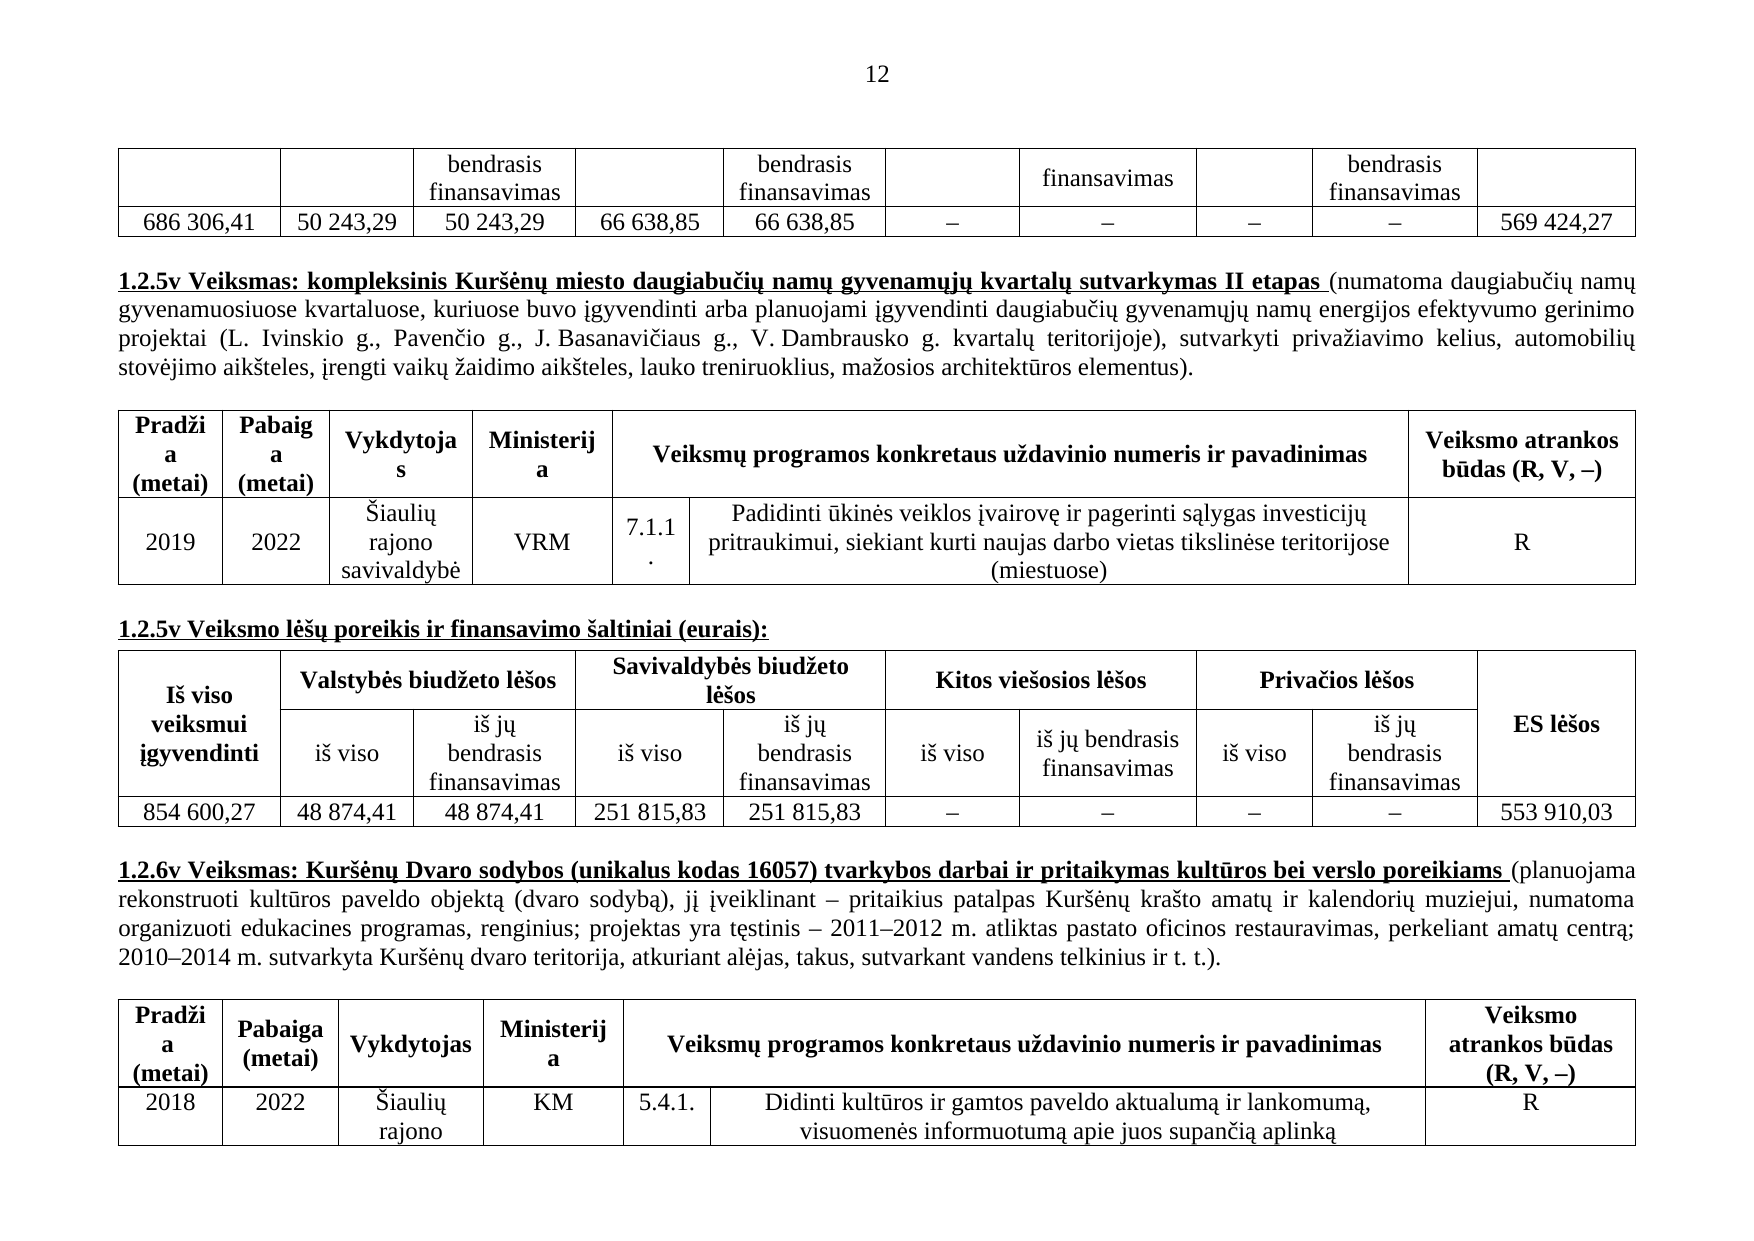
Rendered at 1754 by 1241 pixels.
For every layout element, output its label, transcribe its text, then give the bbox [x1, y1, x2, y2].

table_cell [281, 149, 413, 206]
table_header Vykdytojas [330, 411, 472, 497]
table_header Ministerija [484, 1000, 623, 1086]
table_cell 569 424,27 [1478, 207, 1635, 236]
table_cell iš viso [1197, 710, 1312, 796]
table_cell iš jų bendrasis finansavimas [1313, 710, 1477, 796]
table_header [119, 149, 280, 206]
table_cell – [1313, 207, 1477, 236]
table_cell 50 243,29 [414, 207, 575, 236]
table_cell Šiaulių rajono [339, 1088, 483, 1145]
table_header Pabaiga (metai) [223, 1000, 338, 1086]
table_cell KM [484, 1088, 623, 1145]
table_cell 553 910,03 [1478, 797, 1635, 826]
table_cell [1197, 149, 1312, 206]
table_cell – [1197, 207, 1312, 236]
table_cell 66 638,85 [576, 207, 723, 236]
table_cell – [1197, 797, 1312, 826]
table_header Savivaldybės biudžeto lėšos [576, 651, 885, 708]
table_cell R [1426, 1088, 1635, 1145]
table_cell 2019 [119, 498, 222, 584]
table_header Kitos viešosios lėšos [886, 651, 1196, 708]
table_header ES lėšos [1478, 651, 1635, 796]
table_cell [576, 149, 723, 206]
table_header Veiksmų programos konkretaus uždavinio numeris ir pavadinimas [613, 411, 1408, 497]
table_cell 2022 [223, 1088, 338, 1145]
table_cell 2022 [223, 498, 329, 584]
table_header Privačios lėšos [1197, 651, 1477, 708]
table_cell [886, 149, 1019, 206]
table_cell R [1409, 498, 1635, 584]
table_cell bendrasis finansavimas [1313, 149, 1477, 206]
table_cell Didinti kultūros ir gamtos paveldo aktualumą ir lankomumą, visuomenės informuotumą apie juos supančią aplinką [711, 1088, 1425, 1145]
table_cell 5.4.1. [624, 1088, 710, 1145]
table_header Veiksmo atrankos būdas (R, V, –) [1409, 411, 1635, 497]
table_cell 686 306,41 [119, 207, 280, 236]
table_header Vykdytojas [339, 1000, 483, 1086]
table_cell 2018 [119, 1088, 222, 1145]
table_cell bendrasis finansavimas [414, 149, 575, 206]
table_cell 66 638,85 [724, 207, 885, 236]
table_cell VRM [473, 498, 612, 584]
table_header [1478, 149, 1635, 206]
table_header Valstybės biudžeto lėšos [281, 651, 575, 708]
text 1.2.6v Veiksmas: Kuršėnų Dvaro sodybos (unikalus kodas 16057) tvarkybos darbai ir pritaikymas kultūros bei verslo poreikiams (planuojama rekonstruoti kultūros paveldo objektą (dvaro sodybą), jį įveiklinant – pritaikius patalpas Kuršėnų krašto amatų ir kalendorių muziejui, numatoma organizuoti edukacines programas, renginius; projektas yra tęstinis – 2011–2012 m. atliktas pastato oficinos restauravimas, perkeliant amatų centrą; 2010–2014 m. sutvarkyta Kuršėnų dvaro teritorija, atkuriant alėjas, takus, sutvarkant vandens telkinius ir t. t.). [118, 855, 1636, 970]
table_cell 50 243,29 [281, 207, 413, 236]
table_cell iš viso [576, 710, 723, 796]
table_cell 251 815,83 [576, 797, 723, 826]
table_cell – [1020, 207, 1196, 236]
table_header Pradžia (metai) [119, 1000, 222, 1086]
table_cell – [1020, 797, 1196, 826]
text 1.2.5v Veiksmo lėšų poreikis ir finansavimo šaltiniai (eurais): [118, 614, 1636, 643]
table_cell iš viso [886, 710, 1019, 796]
table_header Iš viso veiksmui įgyvendinti [119, 651, 280, 796]
table_cell – [1313, 797, 1477, 826]
table_cell iš jų bendrasis finansavimas [414, 710, 575, 796]
table_cell iš viso [281, 710, 413, 796]
table_cell iš jų bendrasis finansavimas [1020, 710, 1196, 796]
table_header Pradžia (metai) [119, 411, 222, 497]
table_cell – [886, 207, 1019, 236]
table_cell iš jų bendrasis finansavimas [724, 710, 885, 796]
table_cell Šiaulių rajono savivaldybė [330, 498, 472, 584]
table_header Veiksmo atrankos būdas (R, V, –) [1426, 1000, 1635, 1086]
table_cell 48 874,41 [281, 797, 413, 826]
table_cell 7.1.1. [613, 498, 689, 584]
table_cell 48 874,41 [414, 797, 575, 826]
table_cell bendrasis finansavimas [724, 149, 885, 206]
text 1.2.5v Veiksmas: kompleksinis Kuršėnų miesto daugiabučių namų gyvenamųjų kvartalų sutvarkymas II etapas (numatoma daugiabučių namų gyvenamuosiuose kvartaluose, kuriuose buvo įgyvendinti arba planuojami įgyvendinti daugiabučių gyvenamųjų namų energijos efektyvumo gerinimo projektai (L. Ivinskio g., Pavenčio g., J. Basanavičiaus g., V. Dambrausko g. kvartalų teritorijoje), sutvarkyti privažiavimo kelius, automobilių stovėjimo aikšteles, įrengti vaikų žaidimo aikšteles, lauko treniruoklius, mažosios architektūros elementus). [118, 266, 1636, 381]
table_cell Padidinti ūkinės veiklos įvairovę ir pagerinti sąlygas investicijų pritraukimui, siekiant kurti naujas darbo vietas tikslinėse teritorijose (miestuose) [690, 498, 1408, 584]
table_cell finansavimas [1020, 149, 1196, 206]
table_cell – [886, 797, 1019, 826]
table_header Ministerija [473, 411, 612, 497]
table_header Veiksmų programos konkretaus uždavinio numeris ir pavadinimas [624, 1000, 1425, 1086]
table_header Pabaiga (metai) [223, 411, 329, 497]
table_cell 251 815,83 [724, 797, 885, 826]
table_cell 854 600,27 [119, 797, 280, 826]
